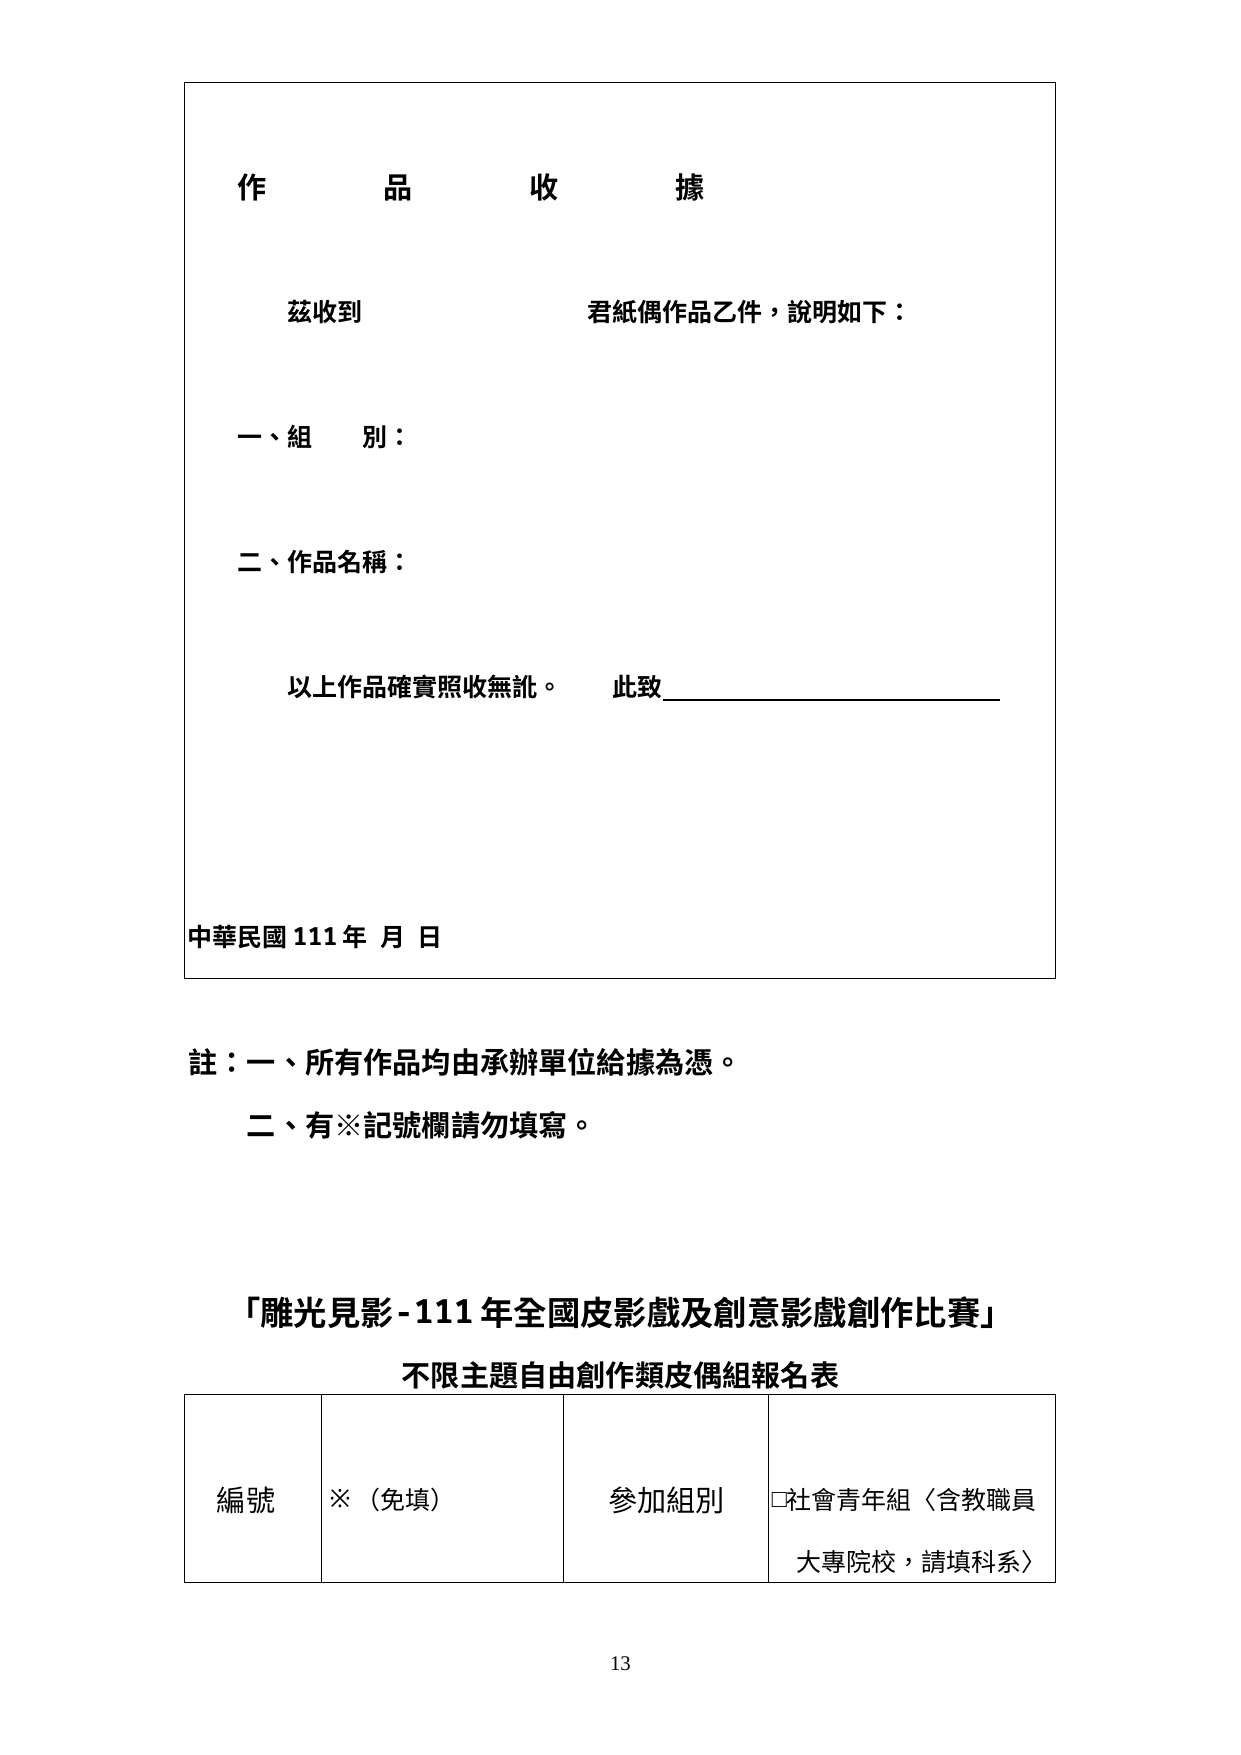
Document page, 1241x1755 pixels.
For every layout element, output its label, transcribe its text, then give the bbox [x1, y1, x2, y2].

table_header ※（免填） [322, 1395, 563, 1582]
table_header 作 品 收 據 茲收到 君紙偶作品乙件，說明如下： 一、組 別： 二、作品名稱： 以上作品確實照收無訛。 此致 中華民國111年 月 日 [185, 83, 1055, 978]
table_header □社會青年組〈含教職員大專院校，請填科系〉 [769, 1395, 1055, 1582]
text 「雕光見影-111年全國皮影戲及創意影戲創作比賽」 [130, 1269, 1110, 1332]
table_header 編號 [185, 1395, 321, 1582]
text 二、有※記號欄請勿填寫。 [130, 1082, 1110, 1144]
table_header 參加組別 [564, 1395, 768, 1582]
text 註：一、所有作品均由承辦單位給據為憑。 [130, 1019, 1110, 1082]
text 不限主題自由創作類皮偶組報名表 [130, 1332, 1110, 1394]
